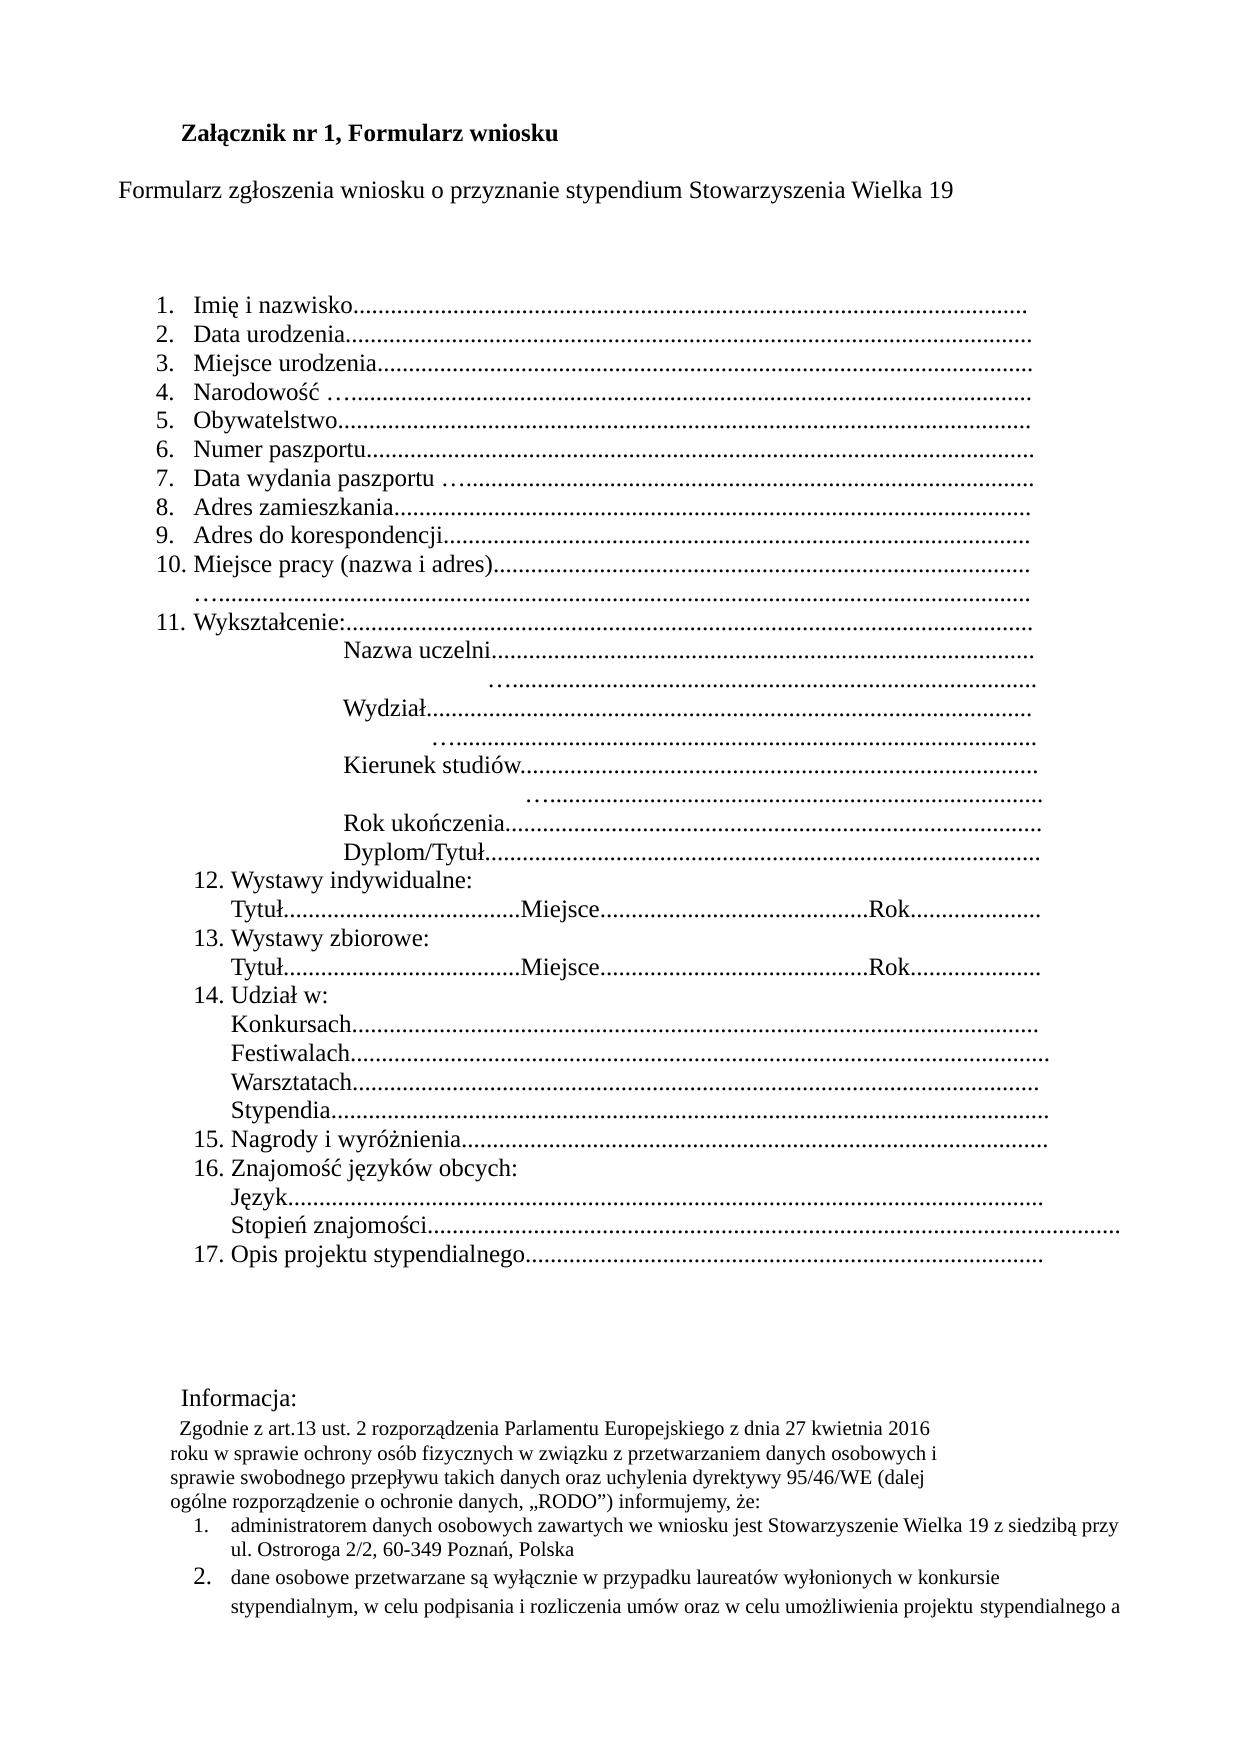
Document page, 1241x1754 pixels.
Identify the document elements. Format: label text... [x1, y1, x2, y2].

list administratorem danych osobowych zawartych we wniosku jest Stowarzyszenie Wielka 19 z siedzibą przy ul. Ostroroga 2/2, 60-349 Poznań, Polska [193, 1513, 1122, 1561]
list Warsztatach.............................................................................................................. [193, 1067, 1122, 1096]
list Numer paszportu........................................................................................................... [156, 434, 1122, 463]
text Wydział................................................................................................. [118, 693, 1122, 722]
text Nazwa uczelni....................................................................................... [118, 636, 1122, 664]
text …............................................................................................. [118, 722, 1122, 751]
list dane osobowe przetwarzane są wyłącznie w przypadku laureatów wyłonionych w konkursie stypendialnym, w celu podpisania i rozliczenia umów oraz w celu umożliwienia projektu stypendialnego a [193, 1561, 1122, 1618]
list Tytuł......................................Miejsce...........................................Rok..................... [193, 894, 1122, 923]
list Stypendia................................................................................................................... [193, 1096, 1122, 1124]
list Data urodzenia.............................................................................................................. [156, 319, 1122, 348]
text ogólne rozporządzenie o ochronie danych, „RODO”) informujemy, że: [118, 1489, 1122, 1513]
list Wystawy zbiorowe: [193, 923, 1122, 952]
list Konkursach.............................................................................................................. [193, 1009, 1122, 1038]
list Data wydania paszportu …........................................................................................... [156, 463, 1122, 492]
text 17. Opis projektu stypendialnego................................................................................... [118, 1239, 1122, 1268]
text Kierunek studiów................................................................................... [118, 751, 1122, 779]
list Tytuł......................................Miejsce...........................................Rok..................... [193, 952, 1122, 981]
text sprawie swobodnego przepływu takich danych oraz uchylenia dyrektywy 95/46/WE (dalej [118, 1465, 1122, 1489]
text Załącznik nr 1, Formularz wniosku [118, 118, 1122, 147]
list Znajomość języków obcych: [193, 1153, 1122, 1182]
text …............................................................................... [118, 779, 1122, 808]
text ….................................................................................... [118, 664, 1122, 693]
text Dyplom/Tytuł......................................................................................... [118, 837, 1122, 866]
text Rok ukończenia...................................................................................... [118, 808, 1122, 837]
list Nagrody i wyróżnienia.............................................................................................. [193, 1124, 1122, 1153]
list Narodowość …............................................................................................................. [156, 377, 1122, 406]
list Miejsce pracy (nazwa i adres)...................................................................................... [156, 549, 1122, 578]
list Adres do korespondencji.............................................................................................. [156, 521, 1122, 549]
list Adres zamieszkania...................................................................................................... [156, 492, 1122, 521]
list Stopień znajomości............................................................................................................... [193, 1211, 1122, 1239]
list Udział w: [193, 981, 1122, 1009]
list Miejsce urodzenia......................................................................................................... [156, 348, 1122, 377]
list Festiwalach................................................................................................................ [193, 1038, 1122, 1067]
text Formularz zgłoszenia wniosku o przyznanie stypendium Stowarzyszenia Wielka 19 [118, 176, 1122, 204]
list Obywatelstwo............................................................................................................... [156, 406, 1122, 434]
list Wystawy indywidualne: [193, 866, 1122, 894]
list Wykształcenie:.............................................................................................................. [156, 607, 1122, 636]
list Język......................................................................................................................... [193, 1182, 1122, 1211]
text Zgodnie z art.13 ust. 2 rozporządzenia Parlamentu Europejskiego z dnia 27 kwietnia 2016 [118, 1412, 1122, 1441]
list Imię i nazwisko............................................................................................................ [156, 291, 1122, 319]
text Informacja: [118, 1383, 1122, 1412]
text roku w sprawie ochrony osób fizycznych w związku z przetwarzaniem danych osobowych i [118, 1441, 1122, 1465]
list ….................................................................................................................................. [156, 578, 1122, 607]
